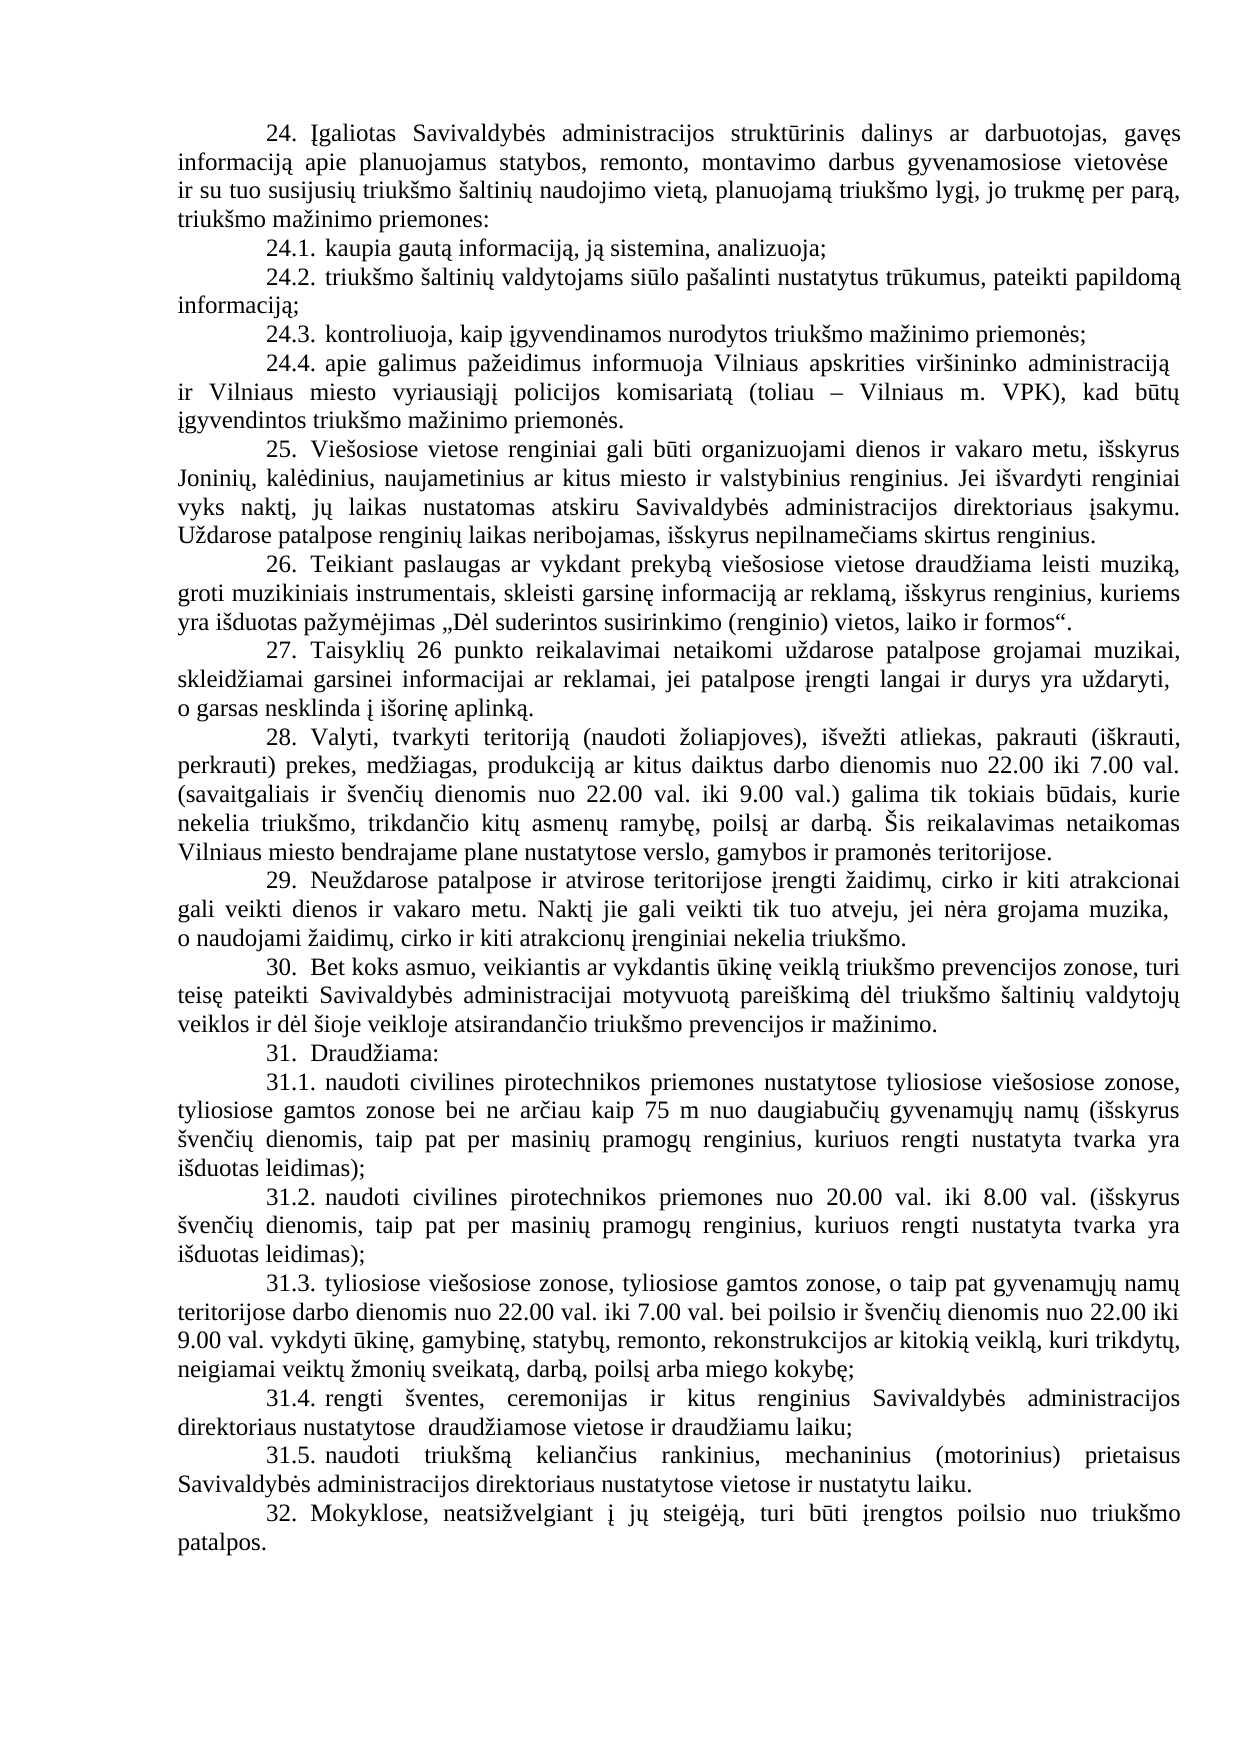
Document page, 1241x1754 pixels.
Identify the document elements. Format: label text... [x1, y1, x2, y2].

text 24. Įgaliotas Savivaldybės administracijos struktūrinis dalinys ar darbuotojas, gavęs informaciją apie planuojamus statybos, remonto, montavimo darbus gyvenamosiose vietovėse ir su tuo susijusių triukšmo šaltinių naudojimo vietą, planuojamą triukšmo lygį, jo trukmę per parą, triukšmo mažinimo priemones: [177, 118, 1181, 233]
text 30. Bet koks asmuo, veikiantis ar vykdantis ūkinę veiklą triukšmo prevencijos zonose, turi teisę pateikti Savivaldybės administracijai motyvuotą pareiškimą dėl triukšmo šaltinių valdytojų veiklos ir dėl šioje veikloje atsirandančio triukšmo prevencijos ir mažinimo. [177, 952, 1181, 1038]
text 31. Draudžiama: [177, 1038, 1181, 1067]
text 25. Viešosiose vietose renginiai gali būti organizuojami dienos ir vakaro metu, išskyrus Joninių, kalėdinius, naujametinius ar kitus miesto ir valstybinius renginius. Jei išvardyti renginiai vyks naktį, jų laikas nustatomas atskiru Savivaldybės administracijos direktoriaus įsakymu. Uždarose patalpose renginių laikas neribojamas, išskyrus nepilnamečiams skirtus renginius. [177, 434, 1181, 549]
text 28. Valyti, tvarkyti teritoriją (naudoti žoliapjoves), išvežti atliekas, pakrauti (iškrauti, perkrauti) prekes, medžiagas, produkciją ar kitus daiktus darbo dienomis nuo 22.00 iki 7.00 val. (savaitgaliais ir švenčių dienomis nuo 22.00 val. iki 9.00 val.) galima tik tokiais būdais, kurie nekelia triukšmo, trikdančio kitų asmenų ramybę, poilsį ar darbą. Šis reikalavimas netaikomas Vilniaus miesto bendrajame plane nustatytose verslo, gamybos ir pramonės teritorijose. [177, 722, 1181, 866]
text 31.5. naudoti triukšmą keliančius rankinius, mechaninius (motorinius) prietaisus Savivaldybės administracijos direktoriaus nustatytose vietose ir nustatytu laiku. [177, 1441, 1181, 1498]
text 31.4. rengti šventes, ceremonijas ir kitus renginius Savivaldybės administracijos direktoriaus nustatytose draudžiamose vietose ir draudžiamu laiku; [177, 1383, 1181, 1441]
text 24.2. triukšmo šaltinių valdytojams siūlo pašalinti nustatytus trūkumus, pateikti papildomą informaciją; [177, 262, 1181, 319]
text 24.1. kaupia gautą informaciją, ją sistemina, analizuoja; [177, 233, 1181, 262]
text 27. Taisyklių 26 punkto reikalavimai netaikomi uždarose patalpose grojamai muzikai, skleidžiamai garsinei informacijai ar reklamai, jei patalpose įrengti langai ir durys yra uždaryti, o garsas nesklinda į išorinę aplinką. [177, 636, 1181, 722]
text 32. Mokyklose, neatsižvelgiant į jų steigėją, turi būti įrengtos poilsio nuo triukšmo patalpos. [177, 1498, 1181, 1556]
text 31.3. tyliosiose viešosiose zonose, tyliosiose gamtos zonose, o taip pat gyvenamųjų namų teritorijose darbo dienomis nuo 22.00 val. iki 7.00 val. bei poilsio ir švenčių dienomis nuo 22.00 iki 9.00 val. vykdyti ūkinę, gamybinę, statybų, remonto, rekonstrukcijos ar kitokią veiklą, kuri trikdytų, neigiamai veiktų žmonių sveikatą, darbą, poilsį arba miego kokybę; [177, 1268, 1181, 1383]
text 29. Neuždarose patalpose ir atvirose teritorijose įrengti žaidimų, cirko ir kiti atrakcionai gali veikti dienos ir vakaro metu. Naktį jie gali veikti tik tuo atveju, jei nėra grojama muzika, o naudojami žaidimų, cirko ir kiti atrakcionų įrenginiai nekelia triukšmo. [177, 866, 1181, 952]
text 24.4. apie galimus pažeidimus informuoja Vilniaus apskrities viršininko administraciją ir Vilniaus miesto vyriausiąjį policijos komisariatą (toliau – Vilniaus m. VPK), kad būtų įgyvendintos triukšmo mažinimo priemonės. [177, 348, 1181, 434]
text 31.1. naudoti civilines pirotechnikos priemones nustatytose tyliosiose viešosiose zonose, tyliosiose gamtos zonose bei ne arčiau kaip 75 m nuo daugiabučių gyvenamųjų namų (išskyrus švenčių dienomis, taip pat per masinių pramogų renginius, kuriuos rengti nustatyta tvarka yra išduotas leidimas); [177, 1067, 1181, 1182]
text 26. Teikiant paslaugas ar vykdant prekybą viešosiose vietose draudžiama leisti muziką, groti muzikiniais instrumentais, skleisti garsinę informaciją ar reklamą, išskyrus renginius, kuriems yra išduotas pažymėjimas „Dėl suderintos susirinkimo (renginio) vietos, laiko ir formos“. [177, 549, 1181, 636]
text 31.2. naudoti civilines pirotechnikos priemones nuo 20.00 val. iki 8.00 val. (išskyrus švenčių dienomis, taip pat per masinių pramogų renginius, kuriuos rengti nustatyta tvarka yra išduotas leidimas); [177, 1182, 1181, 1268]
text 24.3. kontroliuoja, kaip įgyvendinamos nurodytos triukšmo mažinimo priemonės; [177, 319, 1181, 348]
